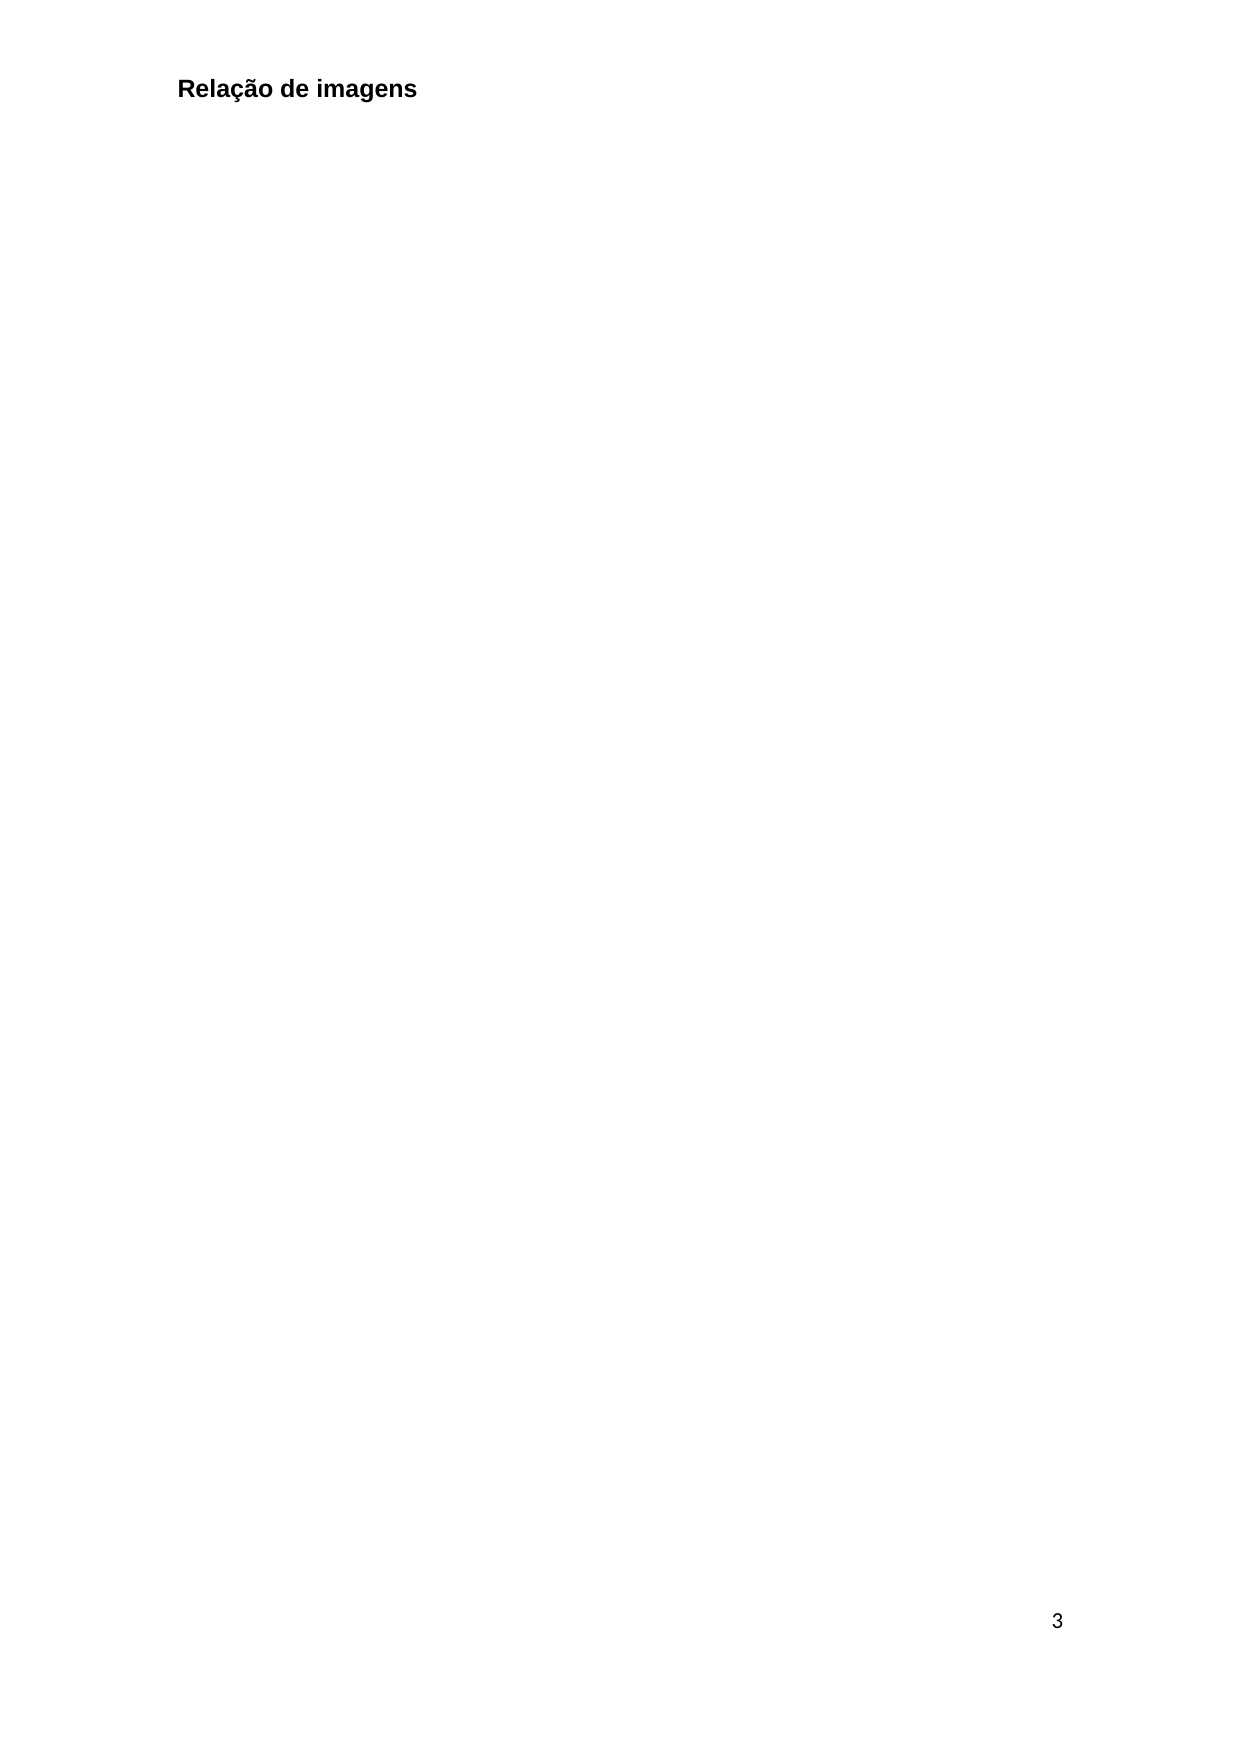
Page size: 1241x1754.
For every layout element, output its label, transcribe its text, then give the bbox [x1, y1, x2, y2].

text Relação de imagens [177, 74, 1063, 102]
